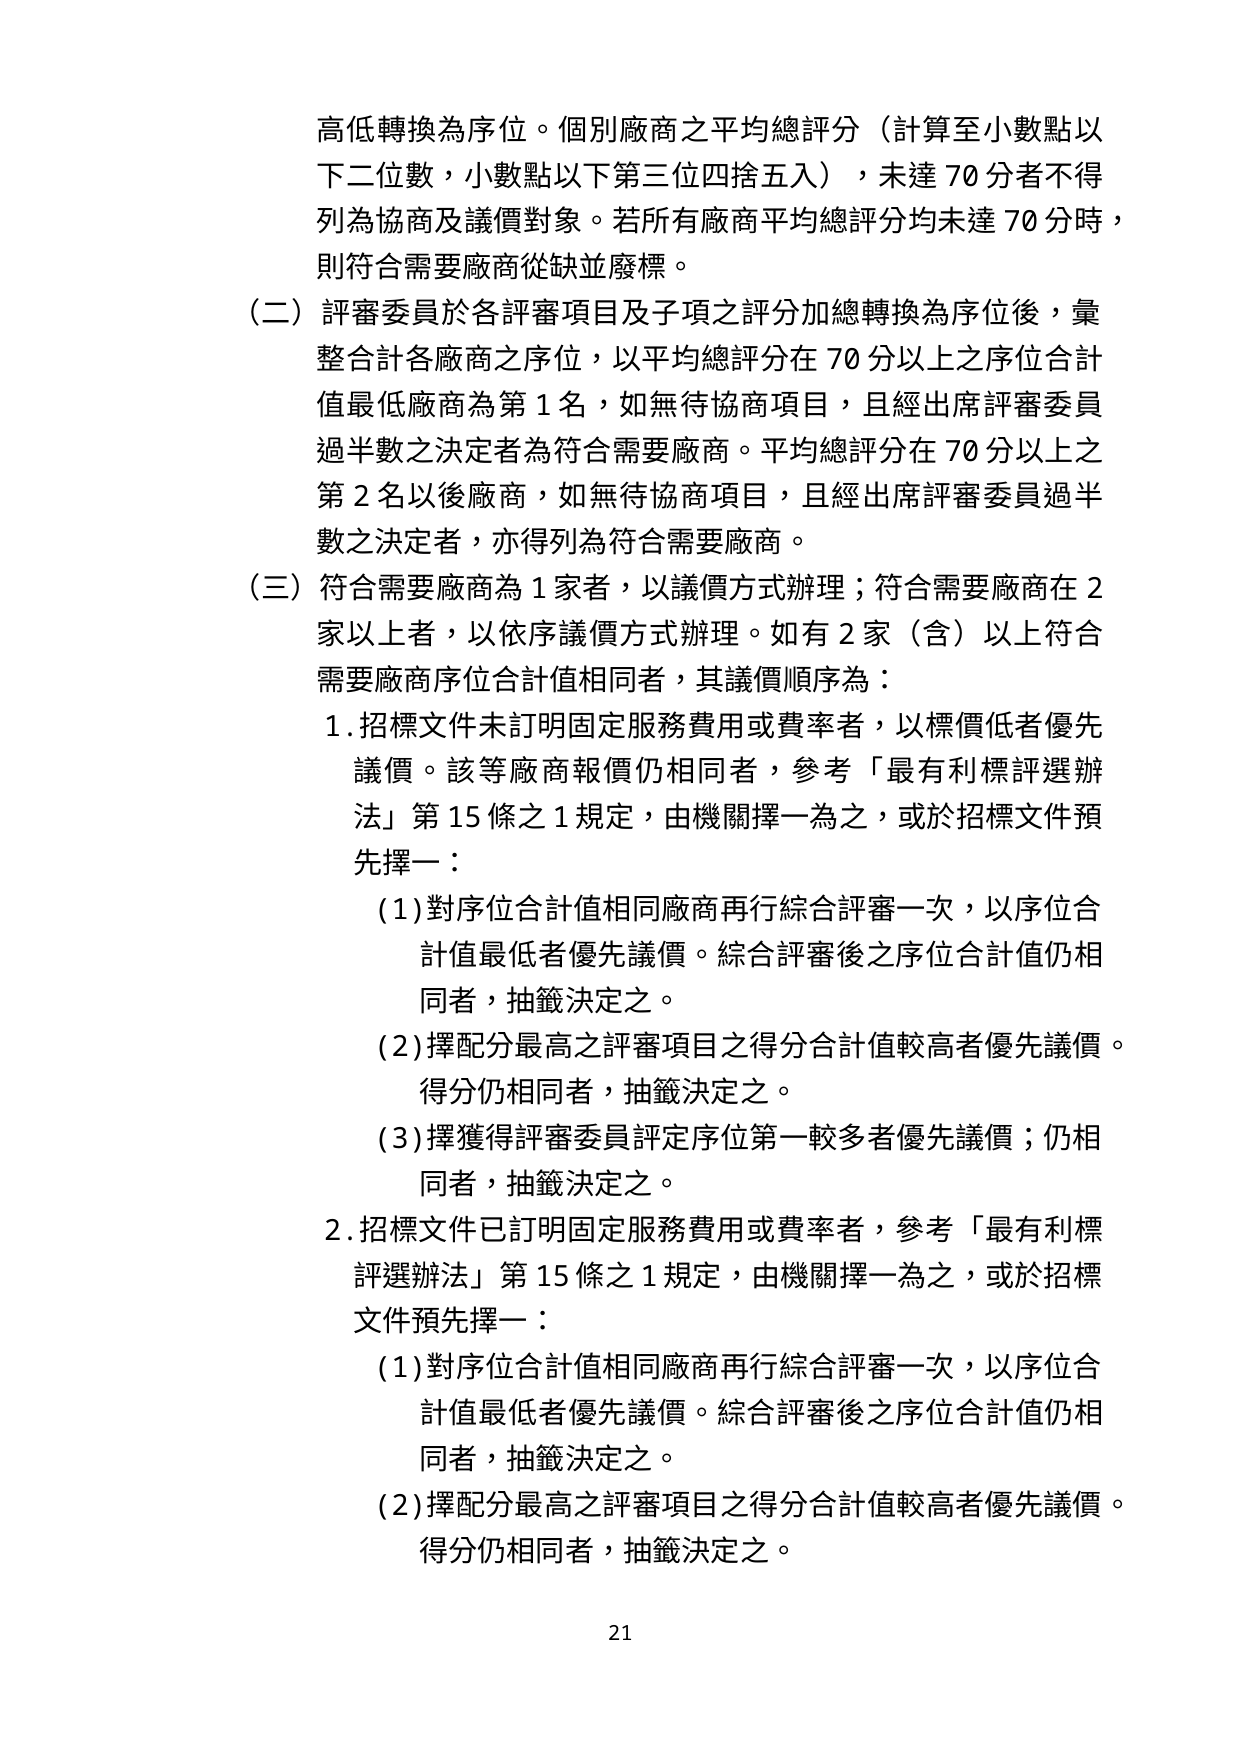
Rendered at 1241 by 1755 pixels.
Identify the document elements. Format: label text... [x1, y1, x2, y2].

text （三）符合需要廠商為1家者，以議價方式辦理；符合需要廠商在2家以上者，以依序議價方式辦理。如有2家（含）以上符合需要廠商序位合計值相同者，其議價順序為： [232, 562, 1103, 699]
text (2)擇配分最高之評審項目之得分合計值較高者優先議價。得分仍相同者，抽籤決定之。 [374, 1020, 1103, 1112]
text (1)對序位合計值相同廠商再行綜合評審一次，以序位合計值最低者優先議價。綜合評審後之序位合計值仍相同者，抽籤決定之。 [374, 883, 1103, 1020]
text (2)擇配分最高之評審項目之得分合計值較高者優先議價。得分仍相同者，抽籤決定之。 [374, 1478, 1103, 1570]
text 2.招標文件已訂明固定服務費用或費率者，參考「最有利標評選辦法」第15條之1規定，由機關擇一為之，或於招標文件預先擇一： [323, 1203, 1103, 1341]
text （一）由工作小組提出初審意見，評審委員就初審意見、廠商資料、評審項目逐項討論後，由各評審委員辦理序位評比，就個別廠商各評審項目及子項分別評分後予以加總，並依加總分數高低轉換為序位。個別廠商之平均總評分（計算至小數點以下二位數，小數點以下第三位四捨五入），未達70分者不得列為協商及議價對象。若所有廠商平均總評分均未達70分時，則符合需要廠商從缺並廢標。 [232, 103, 1103, 287]
text (1)對序位合計值相同廠商再行綜合評審一次，以序位合計值最低者優先議價。綜合評審後之序位合計值仍相同者，抽籤決定之。 [374, 1341, 1103, 1478]
text 1.招標文件未訂明固定服務費用或費率者，以標價低者優先議價。該等廠商報價仍相同者，參考「最有利標評選辦法」第15條之1規定，由機關擇一為之，或於招標文件預先擇一： [323, 699, 1103, 883]
text （二）評審委員於各評審項目及子項之評分加總轉換為序位後，彙整合計各廠商之序位，以平均總評分在70分以上之序位合計值最低廠商為第1名，如無待協商項目，且經出席評審委員過半數之決定者為符合需要廠商。平均總評分在70分以上之第2名以後廠商，如無待協商項目，且經出席評審委員過半數之決定者，亦得列為符合需要廠商。 [232, 287, 1103, 562]
text (3)擇獲得評審委員評定序位第一較多者優先議價；仍相同者，抽籤決定之。 [374, 1112, 1103, 1203]
